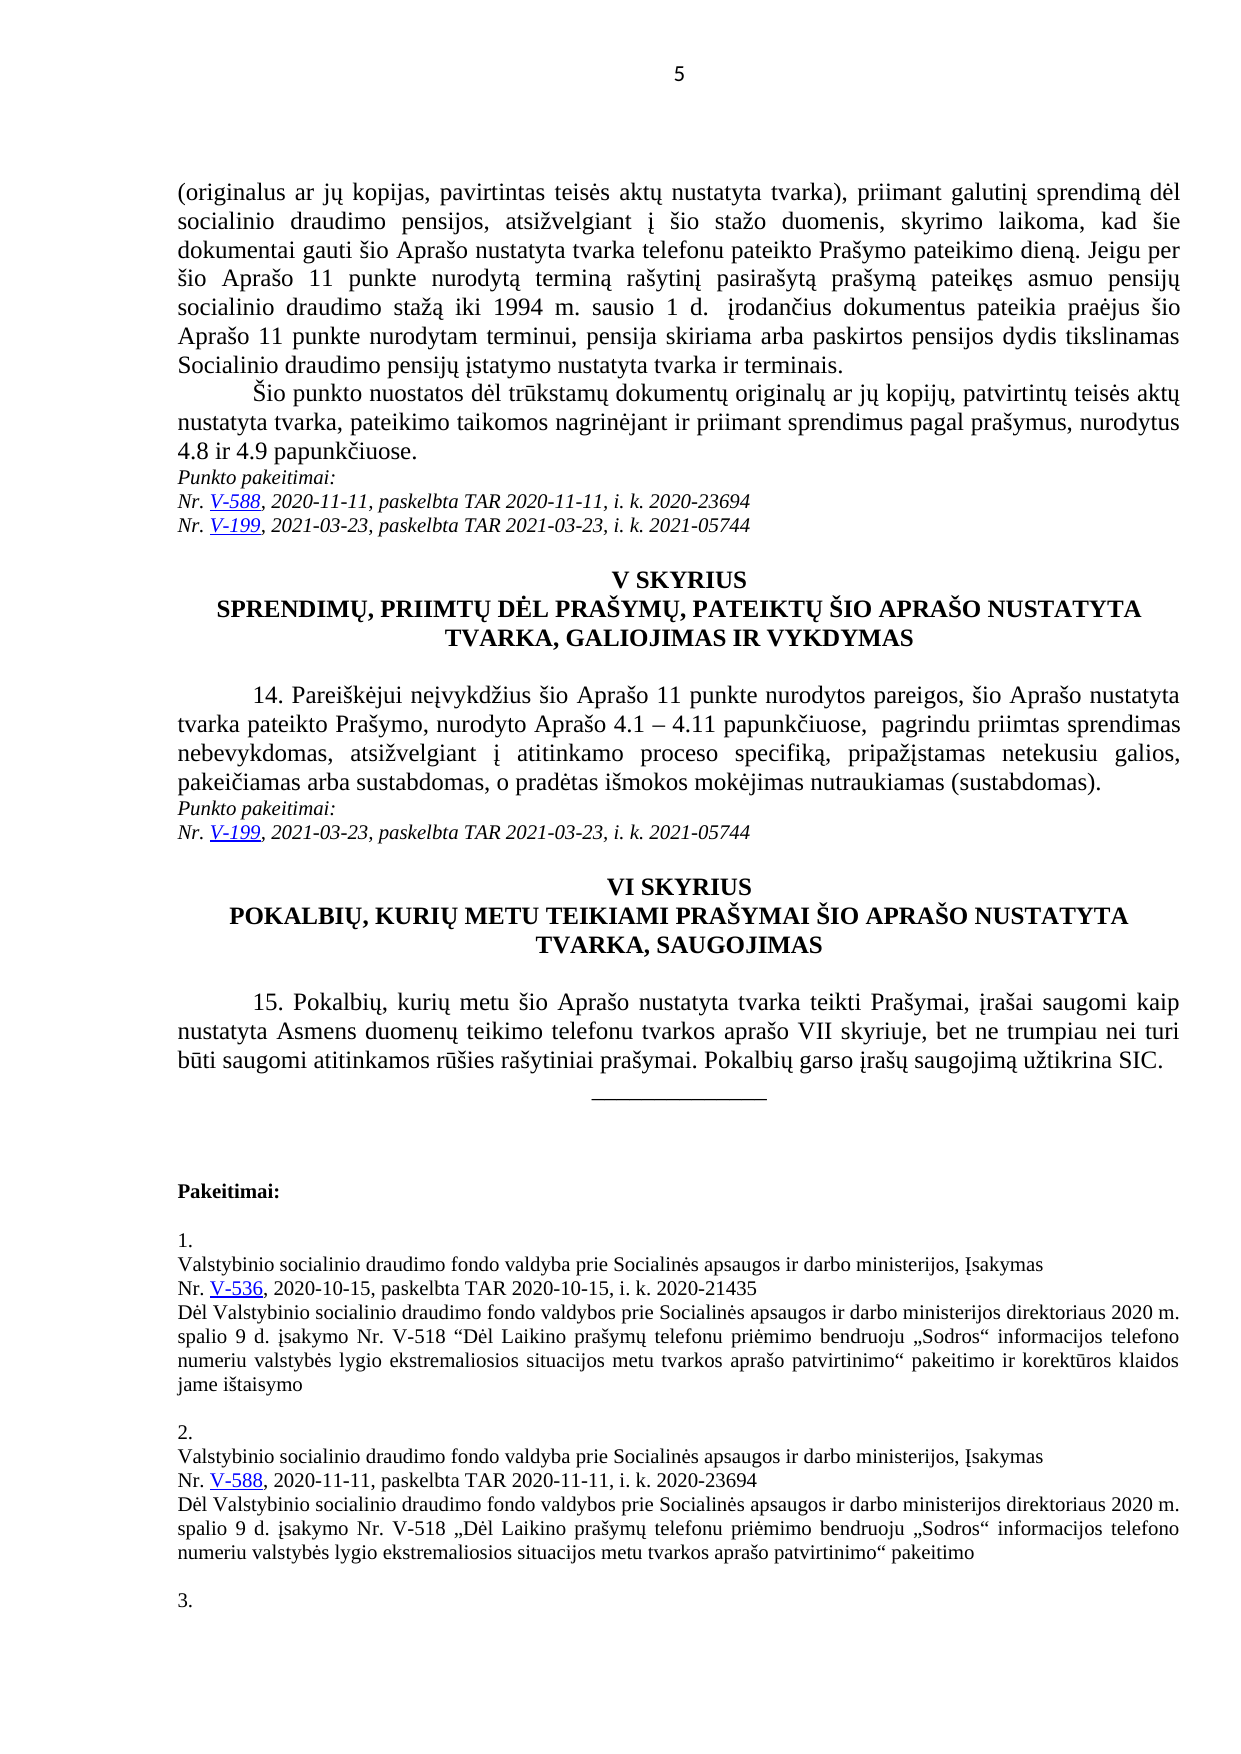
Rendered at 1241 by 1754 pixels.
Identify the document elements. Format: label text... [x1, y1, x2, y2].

text pokalbių, kurių metu teikiami prašymai šio aprašo nustatyta tvarka, saugojimas [177, 901, 1181, 959]
text Nr. V-588, 2020-11-11, paskelbta TAR 2020-11-11, i. k. 2020-23694 [177, 1468, 1181, 1492]
text 1. [177, 1227, 1181, 1252]
text ______________ [177, 1074, 1181, 1102]
text Valstybinio socialinio draudimo fondo valdyba prie Socialinės apsaugos ir darbo ministerijos, Įsakymas [177, 1252, 1181, 1276]
text Valstybinio socialinio draudimo fondo valdyba prie Socialinės apsaugos ir darbo ministerijos, Įsakymas [177, 1444, 1181, 1468]
text VI SKYRIUS [177, 872, 1181, 901]
text sprendimų, priimtų dėl Prašymų, pateiktų šio Aprašo nustatyta tvarka, galiojimas ir vykdymas [177, 594, 1181, 652]
text Šio punkto nuostatos dėl trūkstamų dokumentų originalų ar jų kopijų, patvirtintų teisės aktų nustatyta tvarka, pateikimo taikomos nagrinėjant ir priimant sprendimus pagal prašymus, nurodytus 4.8 ir 4.9 papunkčiuose. [177, 378, 1181, 465]
text 2. [177, 1420, 1181, 1444]
text 14. Pareiškėjui neįvykdžius šio Aprašo 11 punkte nurodytos pareigos, šio Aprašo nustatyta tvarka pateikto Prašymo, nurodyto Aprašo 4.1 – 4.11 papunkčiuose, pagrindu priimtas sprendimas nebevykdomas, atsižvelgiant į atitinkamo proceso specifiką, pripažįstamas netekusiu galios, pakeičiamas arba sustabdomas, o pradėtas išmokos mokėjimas nutraukiamas (sustabdomas). [177, 681, 1181, 796]
text Pakeitimai: [177, 1179, 1181, 1203]
text 15. Pokalbių, kurių metu šio Aprašo nustatyta tvarka teikti Prašymai, įrašai saugomi kaip nustatyta Asmens duomenų teikimo telefonu tvarkos aprašo VII skyriuje, bet ne trumpiau nei turi būti saugomi atitinkamos rūšies rašytiniai prašymai. Pokalbių garso įrašų saugojimą užtikrina SIC. [177, 987, 1181, 1074]
text Nr. V-199, 2021-03-23, paskelbta TAR 2021-03-23, i. k. 2021-05744 [177, 820, 1181, 844]
text Nr. V-588, 2020-11-11, paskelbta TAR 2020-11-11, i. k. 2020-23694 [177, 489, 1181, 513]
text V SKYRIUS [177, 566, 1181, 594]
text Punkto pakeitimai: [177, 796, 1181, 820]
text Dėl Valstybinio socialinio draudimo fondo valdybos prie Socialinės apsaugos ir darbo ministerijos direktoriaus 2020 m. spalio 9 d. įsakymo Nr. V-518 “Dėl Laikino prašymų telefonu priėmimo bendruoju „Sodros“ informacijos telefono numeriu valstybės lygio ekstremaliosios situacijos metu tvarkos aprašo patvirtinimo“ pakeitimo ir korektūros klaidos jame ištaisymo [177, 1300, 1181, 1396]
text Punkto pakeitimai: [177, 465, 1181, 489]
text Nr. V-199, 2021-03-23, paskelbta TAR 2021-03-23, i. k. 2021-05744 [177, 513, 1181, 537]
text 3. [177, 1588, 1181, 1612]
text (originalus ar jų kopijas, pavirtintas teisės aktų nustatyta tvarka), priimant galutinį sprendimą dėl socialinio draudimo pensijos, atsižvelgiant į šio stažo duomenis, skyrimo laikoma, kad šie dokumentai gauti šio Aprašo nustatyta tvarka telefonu pateikto Prašymo pateikimo dieną. Jeigu per šio Aprašo 11 punkte nurodytą terminą rašytinį pasirašytą prašymą pateikęs asmuo pensijų socialinio draudimo stažą iki 1994 m. sausio 1 d. įrodančius dokumentus pateikia praėjus šio Aprašo 11 punkte nurodytam terminui, pensija skiriama arba paskirtos pensijos dydis tikslinamas Socialinio draudimo pensijų įstatymo nustatyta tvarka ir terminais. [177, 177, 1181, 378]
text Nr. V-536, 2020-10-15, paskelbta TAR 2020-10-15, i. k. 2020-21435 [177, 1276, 1181, 1300]
text Dėl Valstybinio socialinio draudimo fondo valdybos prie Socialinės apsaugos ir darbo ministerijos direktoriaus 2020 m. spalio 9 d. įsakymo Nr. V-518 „Dėl Laikino prašymų telefonu priėmimo bendruoju „Sodros“ informacijos telefono numeriu valstybės lygio ekstremaliosios situacijos metu tvarkos aprašo patvirtinimo“ pakeitimo [177, 1492, 1181, 1564]
